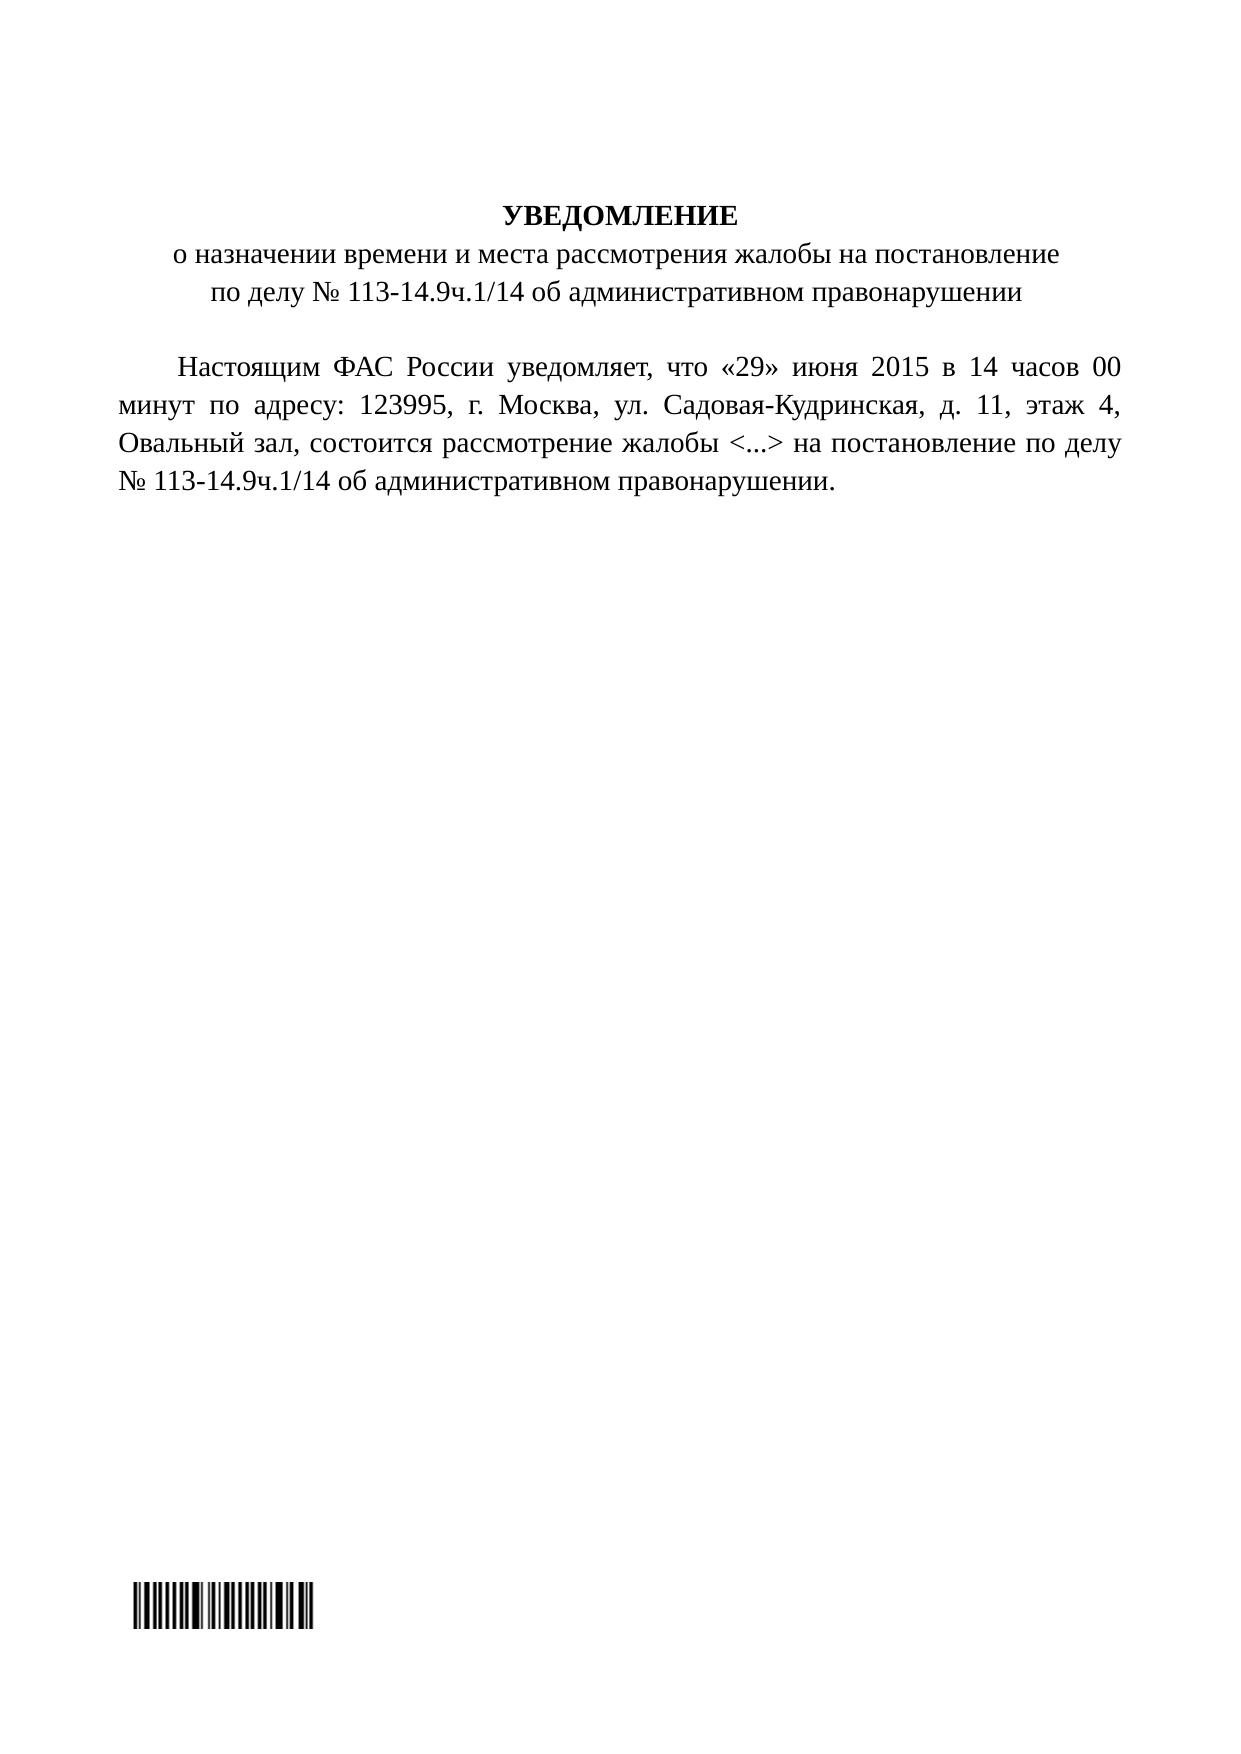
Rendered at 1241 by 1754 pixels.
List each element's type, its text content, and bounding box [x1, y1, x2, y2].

subtitle по делу № 113-14.9ч.1/14 об административном правонарушении [118, 269, 1122, 307]
picture [118, 1582, 331, 1629]
subtitle УВЕДОМЛЕНИЕ [118, 194, 1122, 232]
text Настоящим ФАС России уведомляет, что «29» июня 2015 в 14 часов 00 минут по адресу: 123995, г. Москва, ул. Садовая-Кудринская, д. 11, этаж 4, Овальный зал, состоится рассмотрение жалобы <...> на постановление по делу № 113-14.9ч.1/14 об административном правонарушении. [118, 345, 1122, 496]
subtitle о назначении времени и места рассмотрения жалобы на постановление [118, 232, 1122, 269]
